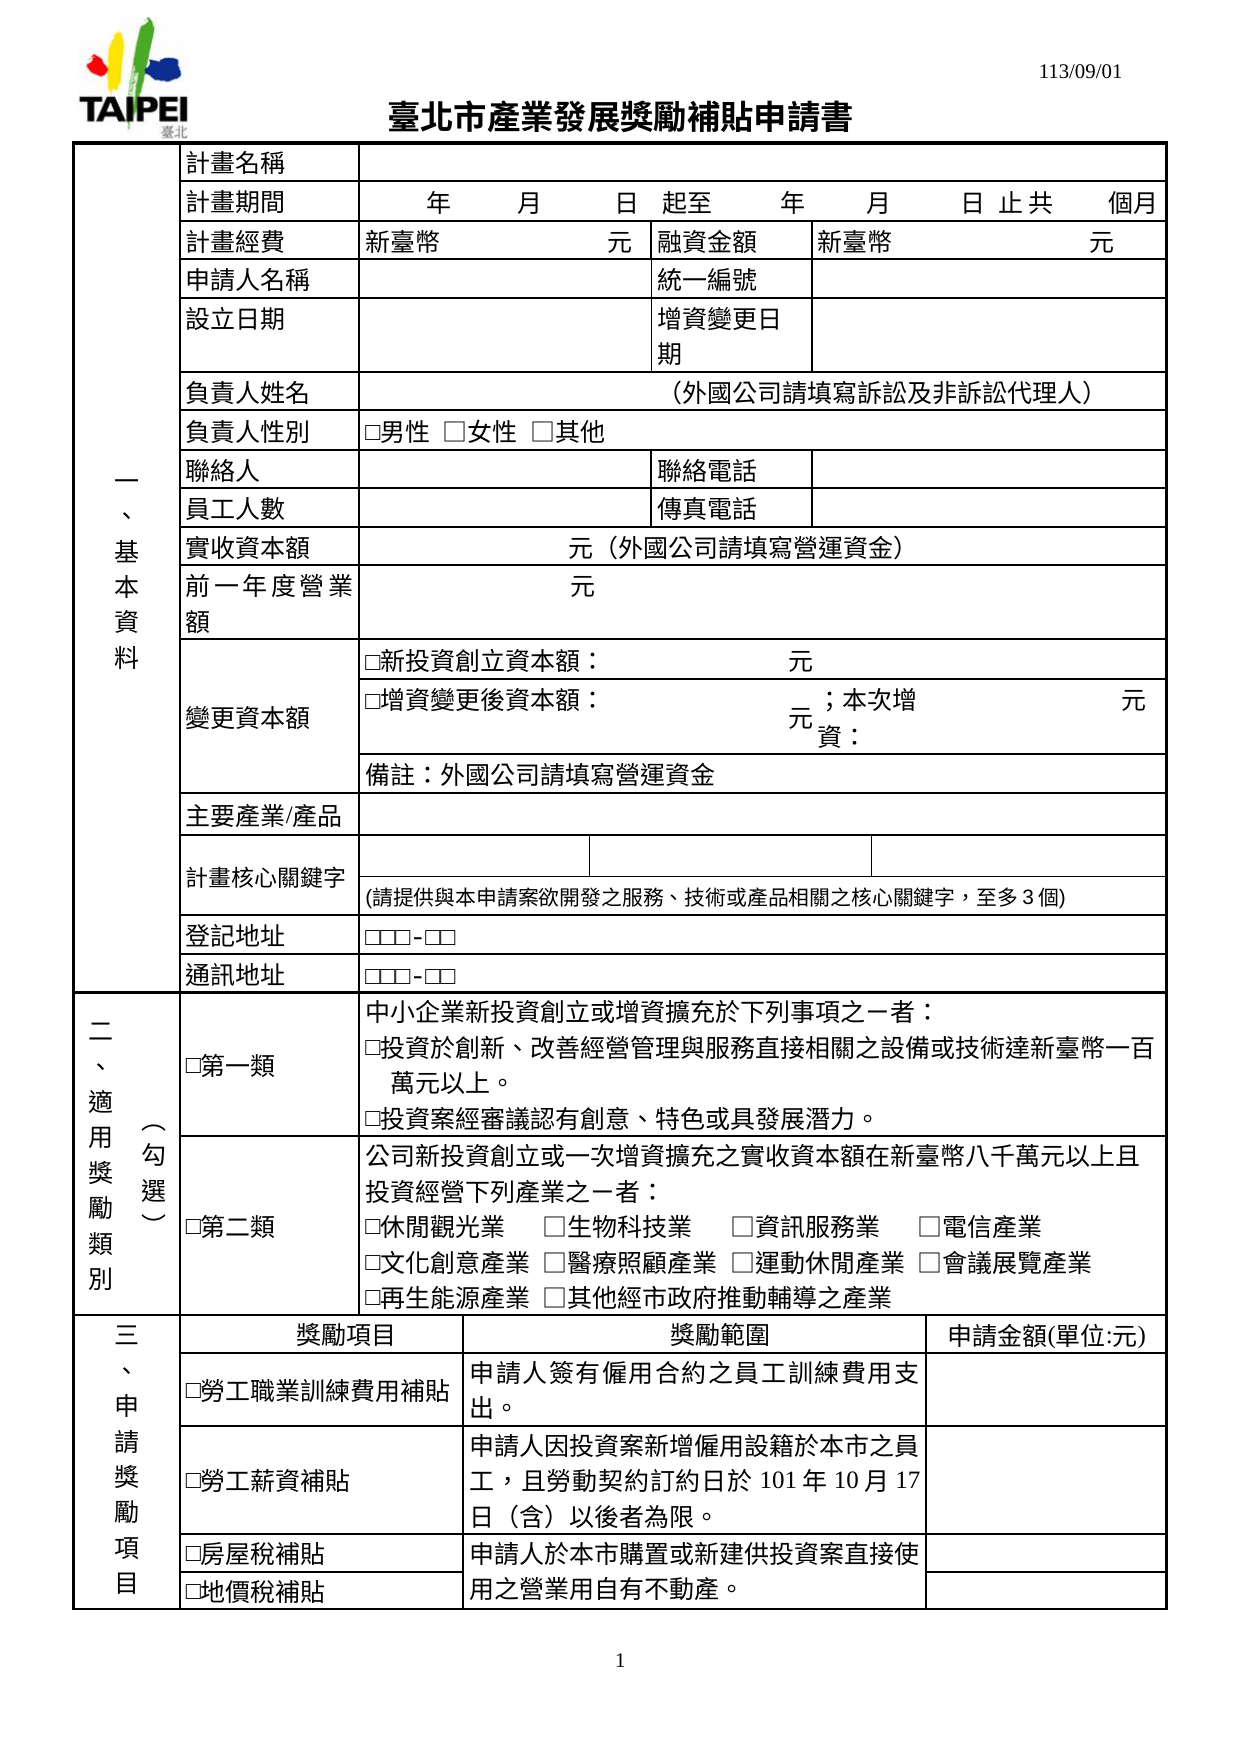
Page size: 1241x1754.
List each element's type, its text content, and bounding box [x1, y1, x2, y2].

table_cell 備註：外國公司請填寫營運資金 [360, 755, 1165, 792]
table_cell [813, 489, 1165, 526]
table_cell [812, 640, 1165, 678]
table_cell 聯絡電話 [652, 451, 811, 487]
table_cell [813, 451, 1165, 487]
table_cell （外國公司請填寫訴訟及非訴訟代理人） [651, 373, 1165, 409]
table_cell 負責人姓名 [181, 373, 358, 409]
table_cell 個月 [1099, 182, 1165, 220]
table_cell 月 [855, 182, 901, 220]
table_cell [901, 182, 954, 220]
table_cell □□□-□□ [360, 955, 1165, 991]
table_cell 實收資本額 [181, 528, 358, 564]
table_cell 三 、 申 請 獎 勵 項 目 ︵ 勾 選 ︶ [75, 1316, 179, 1608]
table_cell 增資變更日期 [652, 299, 811, 371]
table_cell 日 [954, 182, 992, 220]
table_cell [360, 836, 589, 876]
table_cell 年 [420, 182, 453, 220]
table_cell 聯絡人 [181, 451, 358, 487]
table_cell [813, 260, 1165, 297]
table_cell 員工人數 [181, 489, 358, 526]
table_cell [813, 299, 1165, 371]
table_cell 負責人性別 [181, 411, 358, 449]
table_cell 元 [1115, 680, 1165, 753]
table_cell [590, 836, 871, 876]
table_header 計畫名稱 [181, 145, 358, 180]
table_cell [722, 182, 773, 220]
table_cell 公司新投資創立或一次增資擴充之實收資本額在新臺幣八千萬元以上且投資經營下列產業之ㄧ者： □休閒觀光業 □生物科技業 □資訊服務業 □電信產業 □文化創意產業 □醫療照顧產業 □運動休閒產業 □會議展覽產業 □再生能源產業 □其他經市政府推動輔導之產業 [360, 1137, 1165, 1314]
table_cell [927, 1535, 1165, 1571]
table_cell 日 [602, 182, 651, 220]
table_cell 中小企業新投資創立或增資擴充於下列事項之ㄧ者： □投資於創新、改善經營管理與服務直接相關之設備或技術達新臺幣一百萬元以上。 □投資案經審議認有創意、特色或具發展潛力。 [360, 994, 1165, 1135]
table_cell 年 [773, 182, 812, 220]
table_cell 變更資本額 [181, 640, 358, 792]
table_cell 元 [553, 566, 1165, 638]
table_cell 申請人因投資案新增僱用設籍於本市之員工，且勞動契約訂約日於101年10月17日（含）以後者為限。 [464, 1427, 925, 1533]
table_cell 元 [782, 680, 812, 753]
table_cell 新臺幣 [813, 222, 901, 258]
table_cell [453, 182, 511, 220]
table_cell 獎勵範圍 [464, 1316, 925, 1352]
table_cell □新投資創立資本額： [360, 640, 621, 678]
table_cell 主要產業/產品 [181, 794, 358, 833]
table_cell 傳真電話 [652, 489, 811, 526]
table_cell □增資變更後資本額： [360, 680, 621, 753]
table_cell [360, 451, 650, 487]
table_cell 起至 [651, 182, 722, 220]
table_cell 元（外國公司請填寫營運資金） [553, 528, 1165, 564]
table_cell ；本次增資： [812, 680, 970, 753]
table_cell 申請人簽有僱用合約之員工訓練費用支出。 [464, 1354, 925, 1425]
table_cell 登記地址 [181, 916, 358, 953]
table_header [360, 145, 1165, 180]
table_cell (請提供與本申請案欲開發之服務、技術或產品相關之核心關鍵字，至多3個) [360, 877, 1165, 914]
table_cell [901, 222, 1083, 258]
table_cell [970, 680, 1115, 753]
table_cell [1054, 182, 1099, 220]
table_cell [360, 182, 420, 220]
table_cell 申請人於本市購置或新建供投資案直接使用之營業用自有不動產。 [464, 1535, 925, 1608]
table_cell 設立日期 [181, 299, 358, 371]
table_cell 通訊地址 [181, 955, 358, 991]
table_cell 申請金額(單位:元) [927, 1316, 1165, 1352]
table_cell [360, 260, 651, 297]
table_cell [360, 373, 651, 409]
table_cell ︵ 勾 選 ︶ [128, 994, 179, 1314]
table_cell □第二類 [181, 1137, 358, 1314]
table_cell 計畫經費 [181, 222, 358, 258]
table_cell □第一類 [181, 994, 358, 1135]
table_cell [360, 299, 651, 371]
table_cell [927, 1354, 1165, 1425]
table_cell [360, 566, 553, 638]
table_cell 新臺幣 [360, 222, 448, 258]
table_cell □房屋稅補貼 [181, 1535, 462, 1571]
table_cell □地價稅補貼 [181, 1573, 462, 1608]
table_cell [621, 640, 782, 678]
table_cell 申請人名稱 [181, 260, 358, 297]
table_cell □勞工薪資補貼 [181, 1427, 462, 1533]
table_cell 獎勵項目 [181, 1316, 462, 1352]
table_cell [812, 182, 855, 220]
table_cell □□□-□□ [360, 916, 1165, 953]
table_cell 止 [993, 182, 1022, 220]
table_cell 月 [511, 182, 541, 220]
table_cell [541, 182, 602, 220]
table_cell 元 [1084, 222, 1165, 258]
table_cell 統一編號 [652, 260, 811, 297]
table_header 一 、 基 本 資 料 [75, 145, 179, 991]
table_cell [927, 1573, 1165, 1608]
text 臺北市產業發展獎勵補貼申請書 [191, 83, 1122, 141]
table_cell [621, 680, 782, 753]
table_cell 計畫核心關鍵字 [181, 836, 358, 914]
table_cell 元 [602, 222, 650, 258]
table_cell [360, 794, 1165, 833]
table_cell 計畫期間 [181, 182, 358, 220]
table_cell 共 [1022, 182, 1054, 220]
table_cell [448, 222, 602, 258]
table_cell [360, 489, 650, 526]
table_cell 前一年度營業額 [181, 566, 358, 638]
table_cell □男性 □女性 □其他 [360, 411, 1165, 449]
table_cell □勞工職業訓練費用補貼 [181, 1354, 462, 1425]
table_cell [927, 1427, 1165, 1533]
table_cell 二 、 適 用 獎 勵 類 別 [75, 994, 128, 1314]
table_cell 融資金額 [652, 222, 811, 258]
table_cell 元 [782, 640, 812, 678]
table_cell [872, 836, 1165, 876]
table_cell [360, 528, 553, 564]
